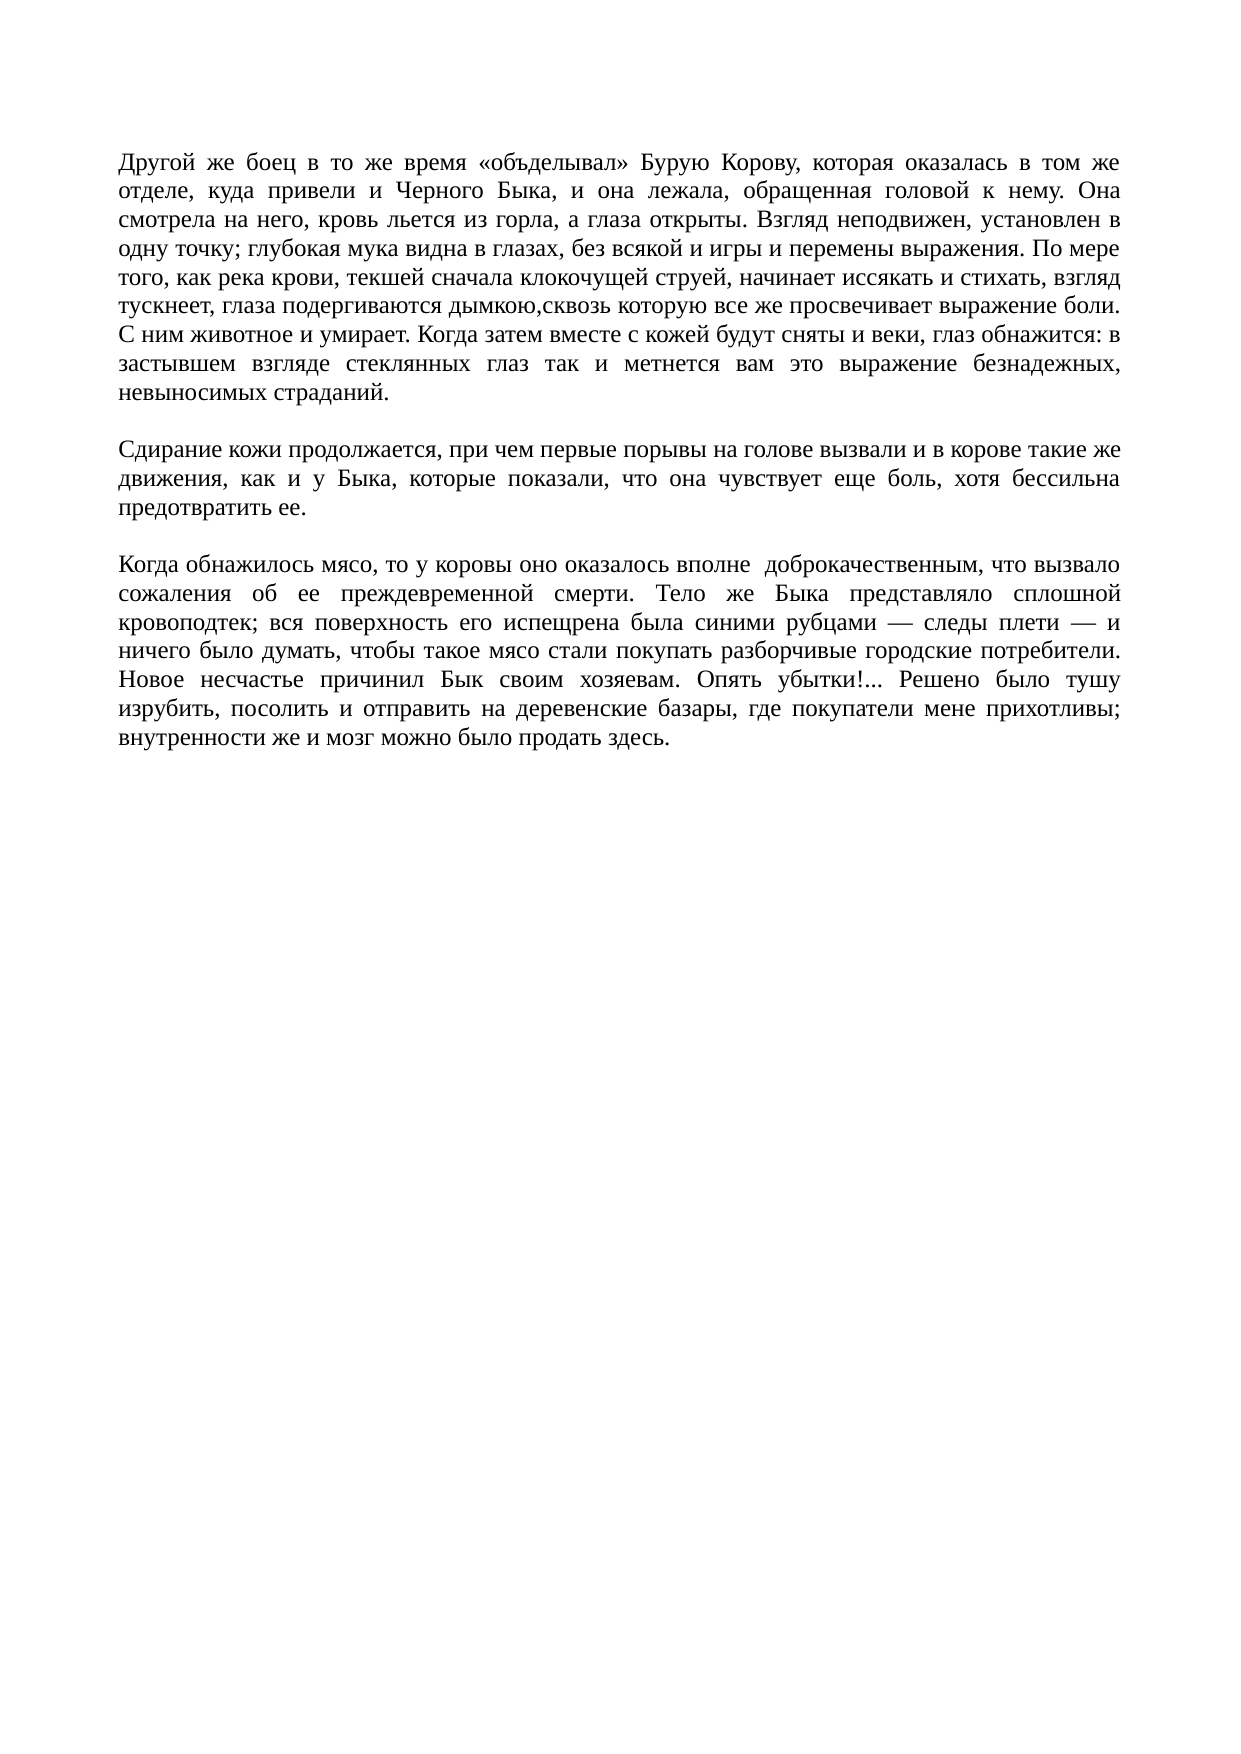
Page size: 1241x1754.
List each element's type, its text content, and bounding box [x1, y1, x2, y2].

text Когда обнажилось мясо, то у коровы оно оказалось вполне доброкачественным, что вызвало сожаления об ее преждевременной смерти. Тело же Быка представляло сплошной кровоподтек; вся поверхность его испещрена была синими рубцами — следы плети — и ничего было думать, чтобы такое мясо стали покупать разборчивые городские потребители. Новое несчастье причинил Бык своим хозяевам. Опять убытки!... Решено было тушу изрубить, посолить и отправить на деревенские базары, где покупатели мене прихотливы; внутренности же и мозг можно было продать здесь. [118, 549, 1122, 751]
text Сдирание кожи продолжается, при чем первые порывы на голове вызвали и в корове такие же движения, как и у Быка, которые показали, что она чувствует еще боль, хотя бессильна предотвратить ее. [118, 434, 1122, 521]
text Другой же боец в то же время «объделывал» Бурую Корову, которая оказалась в том же отделе, куда привели и Черного Быка, и она лежала, обращенная головой к нему. Она смотрела на него, кровь льется из горла, а глаза открыты. Взгляд неподвижен, установлен в одну точку; глубокая мука видна в глазах, без всякой и игры и перемены выражения. По мере того, как река крови, текшей сначала клокочущей струей, начинает иссякать и стихать, взгляд тускнеет, глаза подергиваются дымкою,сквозь которую все же просвечивает выражение боли. С ним животное и умирает. Когда затем вместе с кожей будут сняты и веки, глаз обнажится: в застывшем взгляде стеклянных глаз так и метнется вам это выражение безнадежных, невыносимых страданий. [118, 147, 1122, 406]
